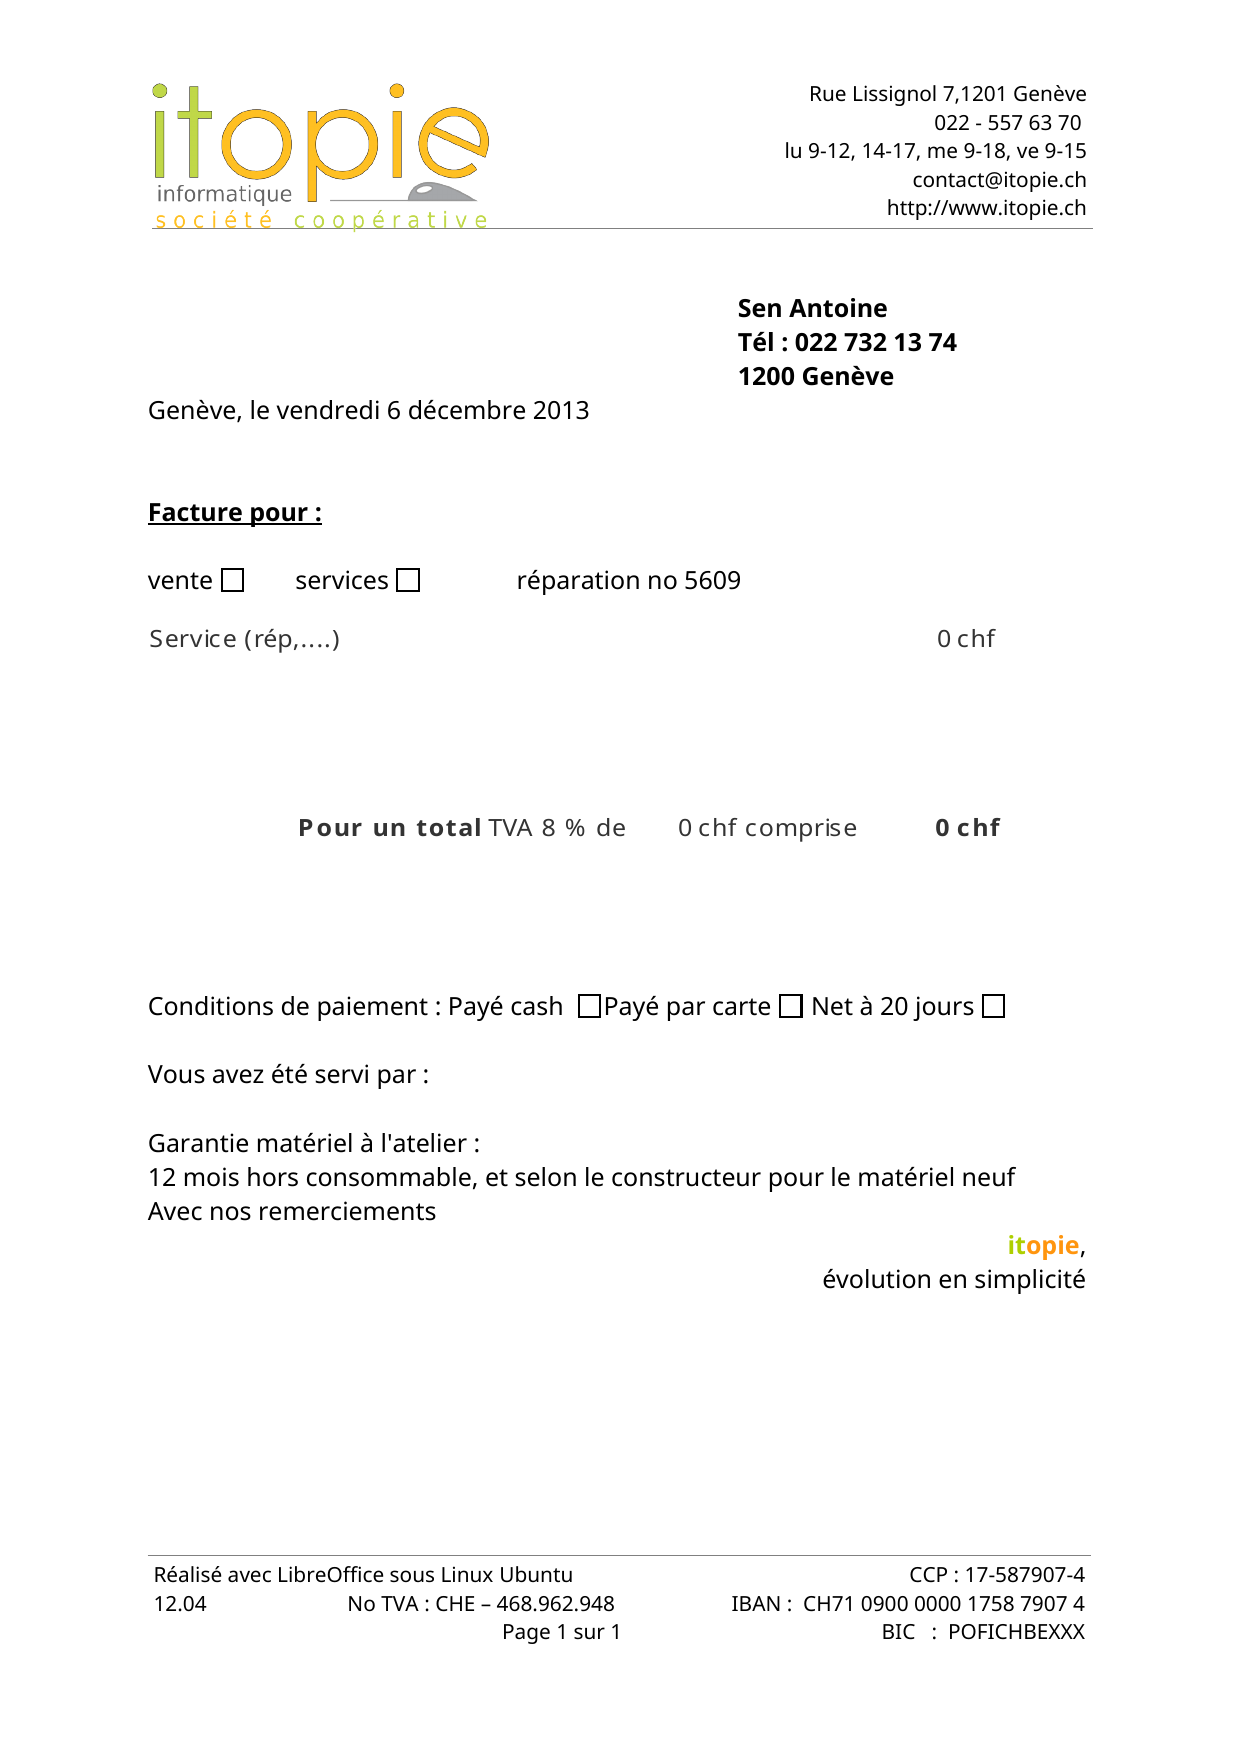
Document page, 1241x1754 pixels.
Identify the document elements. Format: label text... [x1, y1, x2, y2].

picture [138, 72, 500, 244]
text Vous avez été servi par : [148, 1057, 1093, 1091]
text Garantie matériel à l'atelier : [148, 1125, 1093, 1159]
text évolution en simplicité [148, 1262, 1093, 1296]
text Avec nos remerciements [148, 1193, 1093, 1227]
text vente services réparation no 5609 [148, 563, 1093, 597]
text itopie, [148, 1227, 1093, 1262]
text Genève, le vendredi 6 décembre 2013 [148, 392, 1093, 427]
text Sen Antoine [148, 290, 1093, 324]
text Conditions de paiement : Payé cash Payé par carte Net à 20 jours [148, 989, 1093, 1023]
text 12 mois hors consommable, et selon le constructeur pour le matériel neuf [148, 1159, 1093, 1193]
text Facture pour : [148, 495, 1093, 529]
text Tél : 022 732 13 74 [148, 324, 1093, 358]
text 1200 Genève [148, 358, 1093, 392]
